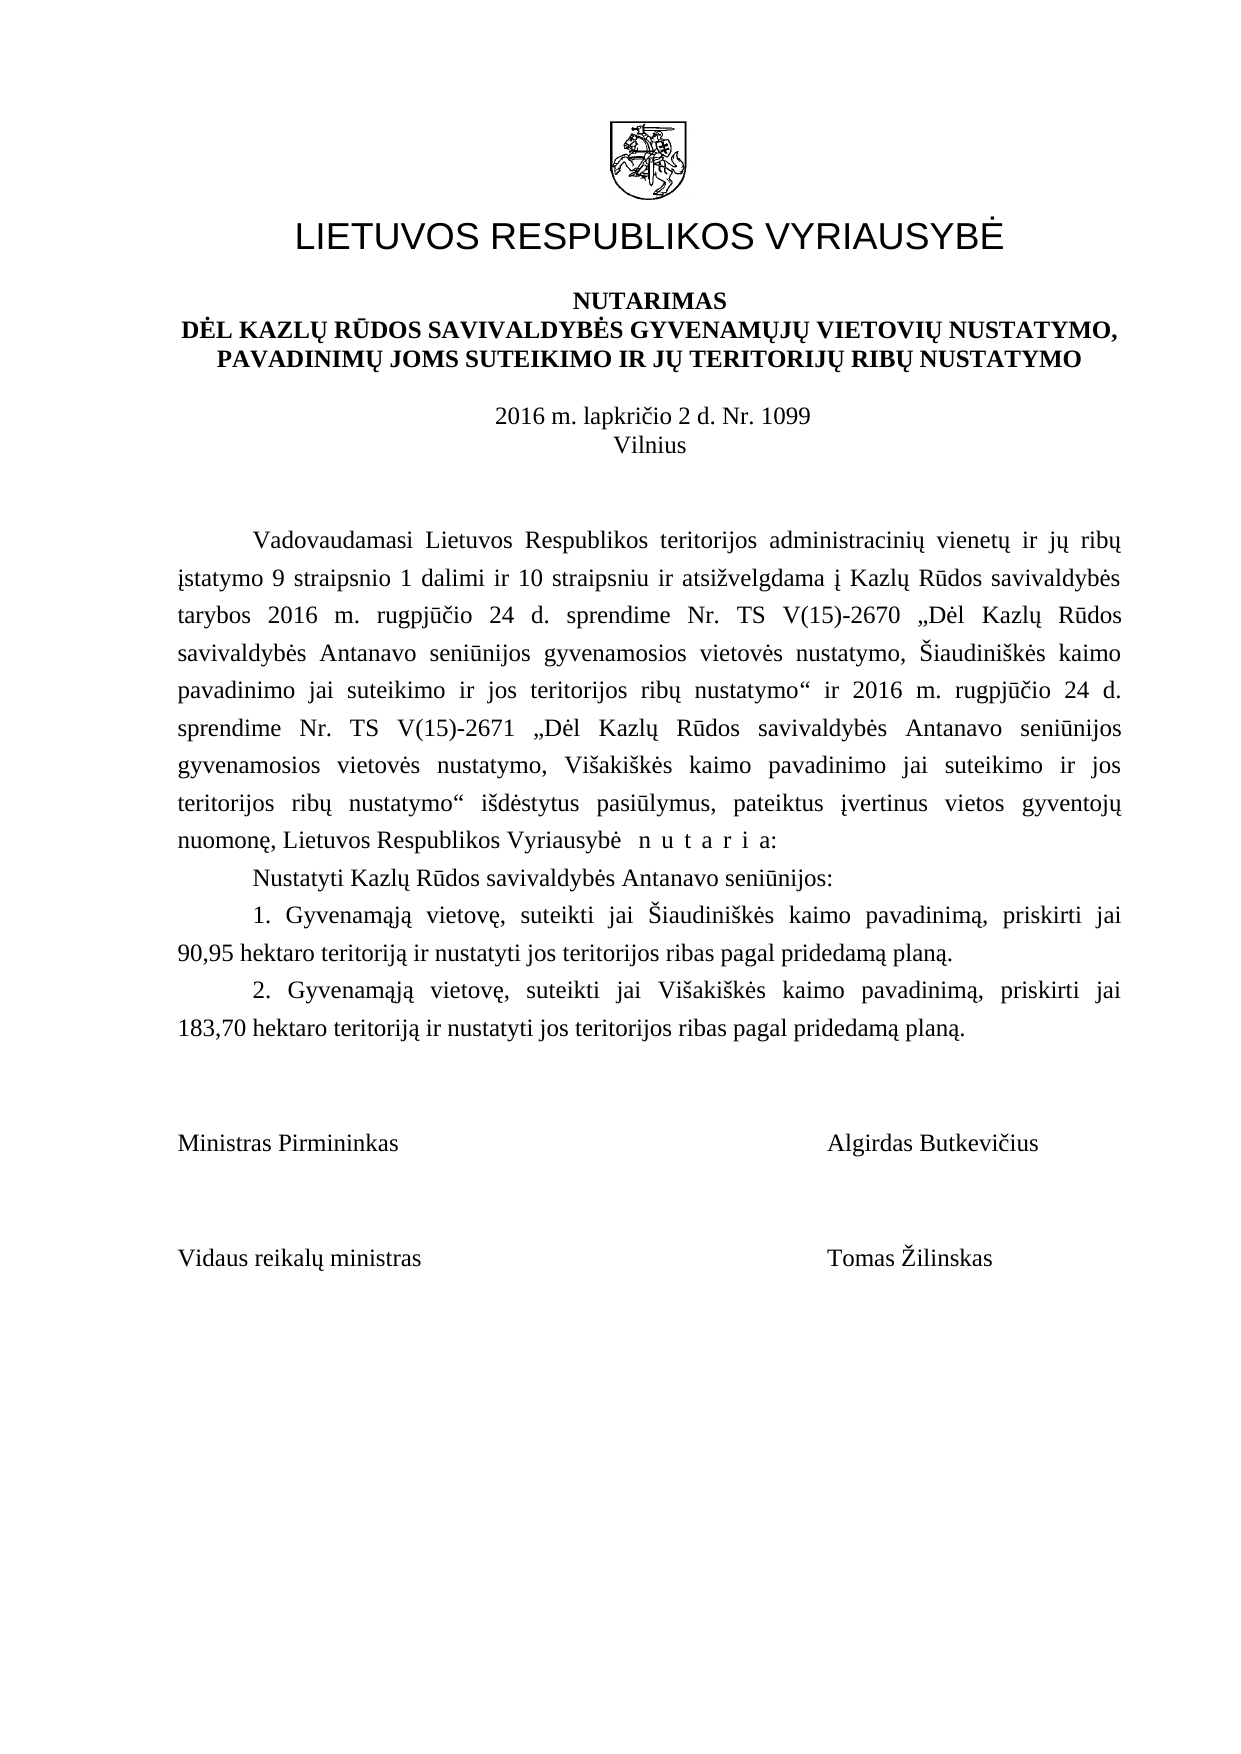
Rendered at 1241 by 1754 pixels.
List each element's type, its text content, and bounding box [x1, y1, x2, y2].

text Vidaus reikalų ministras Tomas Žilinskas [177, 1243, 1122, 1271]
text 2016 m. lapkričio 2 d. Nr. 1099 [177, 401, 1122, 430]
text nutarimas [177, 286, 1122, 315]
text 1. Gyvenamąją vietovę, suteikti jai Šiaudiniškės kaimo pavadinimą, priskirti jai 90,95 hektaro teritoriją ir nustatyti jos teritorijos ribas pagal pridedamą planą. [177, 891, 1122, 966]
text Lietuvos Respublikos Vyriausybė [177, 214, 1122, 258]
text Nustatyti Kazlų Rūdos savivaldybės Antanavo seniūnijos: [177, 854, 1122, 891]
text 2. Gyvenamąją vietovę, suteikti jai Višakiškės kaimo pavadinimą, priskirti jai 183,70 hektaro teritoriją ir nustatyti jos teritorijos ribas pagal pridedamą planą. [177, 966, 1122, 1041]
text Vilnius [177, 430, 1122, 459]
text Vadovaudamasi Lietuvos Respublikos teritorijos administracinių vienetų ir jų ribų įstatymo 9 straipsnio 1 dalimi ir 10 straipsniu ir atsižvelgdama į Kazlų Rūdos savivaldybės tarybos 2016 m. rugpjūčio 24 d. sprendime Nr. TS V(15)-2670 „Dėl Kazlų Rūdos savivaldybės Antanavo seniūnijos gyvenamosios vietovės nustatymo, Šiaudiniškės kaimo pavadinimo jai suteikimo ir jos teritorijos ribų nustatymo“ ir 2016 m. rugpjūčio 24 d. sprendime Nr. TS V(15)-2671 „Dėl Kazlų Rūdos savivaldybės Antanavo seniūnijos gyvenamosios vietovės nustatymo, Višakiškės kaimo pavadinimo jai suteikimo ir jos teritorijos ribų nustatymo“ išdėstytus pasiūlymus, pateiktus įvertinus vietos gyventojų nuomonę, Lietuvos Respublikos Vyriausybė nutaria: [177, 516, 1122, 854]
text DĖL KAZLŲ RŪDOS SAVIVALDYBĖS GYVENAMŲJŲ VIETOVIŲ NUSTATYMO, PAVADINIMŲ JOMS SUTEIKIMO IR JŲ TERITORIJŲ RIBŲ NUSTATYMO [177, 315, 1122, 373]
text Ministras Pirmininkas Algirdas Butkevičius [177, 1128, 1122, 1156]
